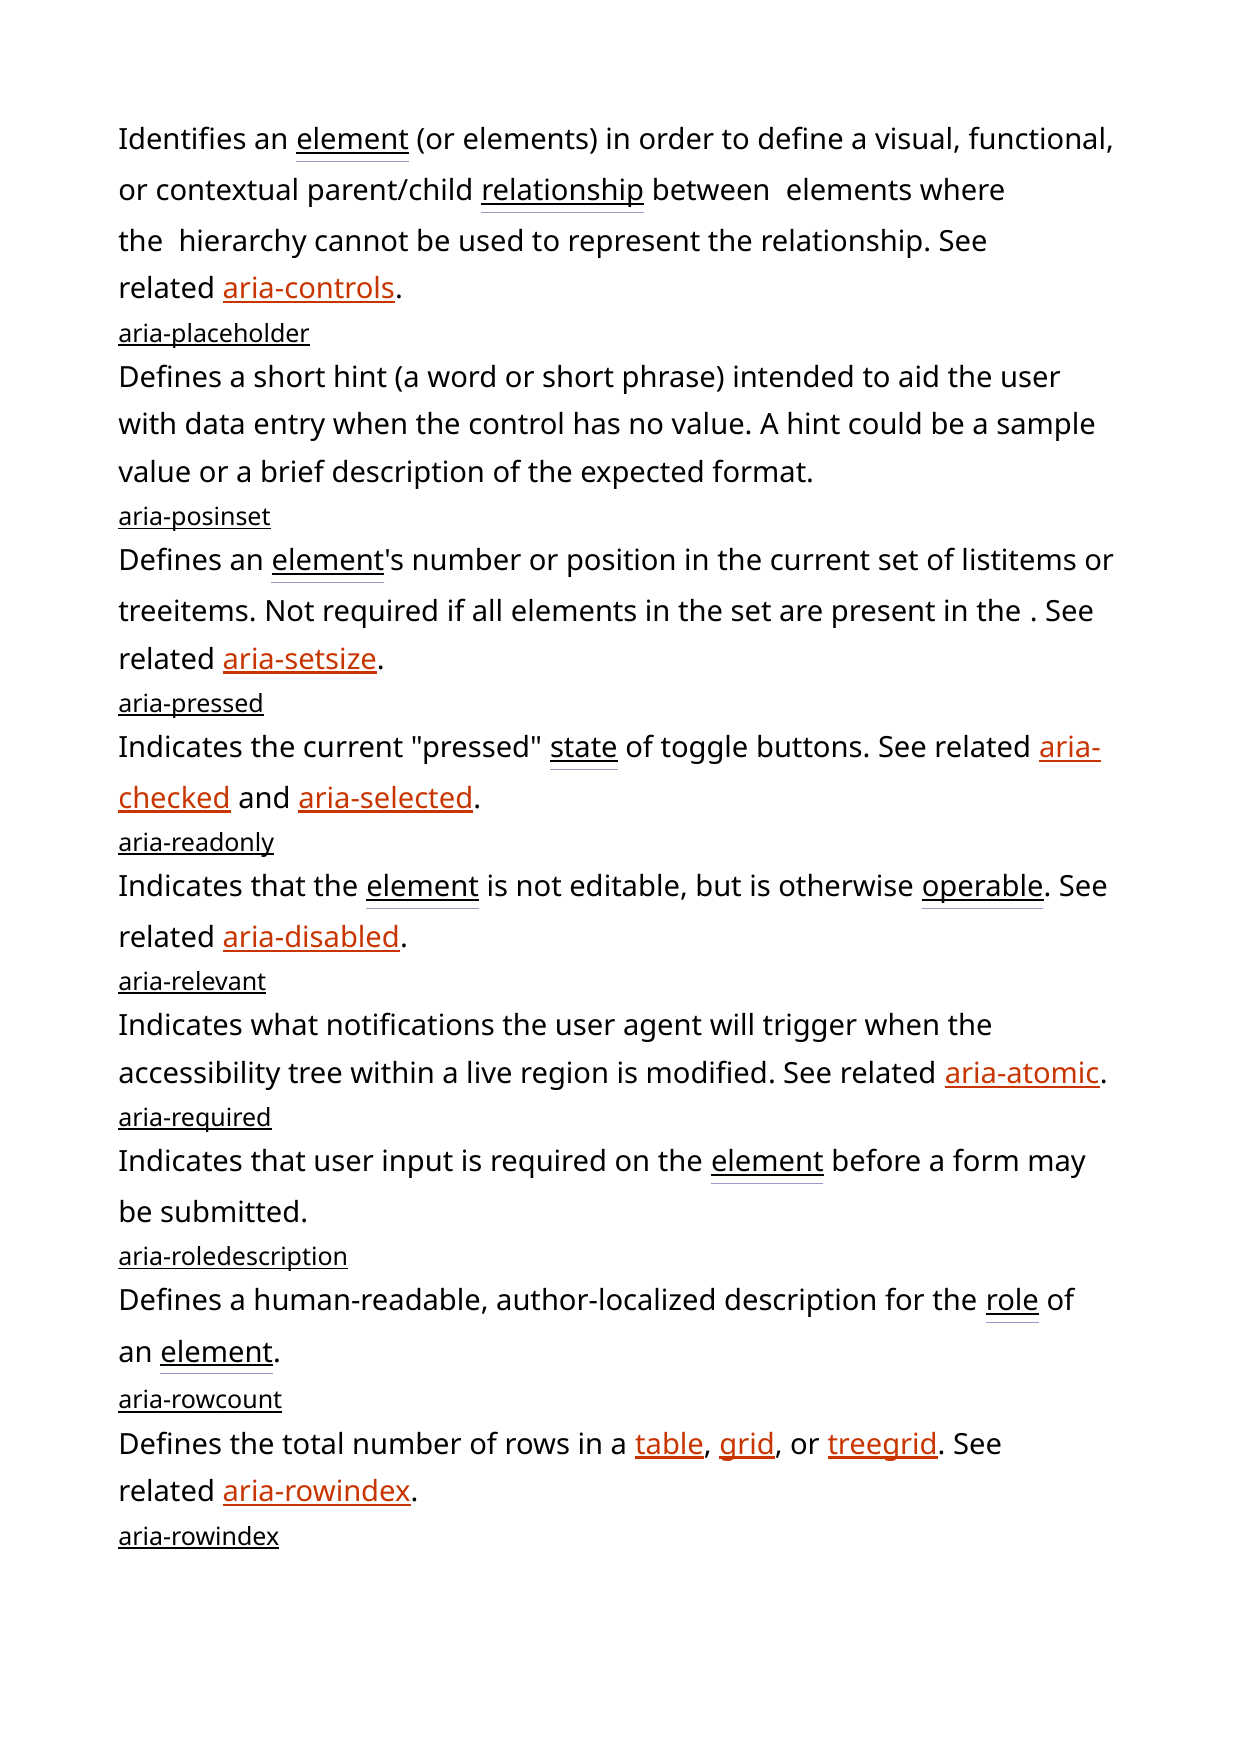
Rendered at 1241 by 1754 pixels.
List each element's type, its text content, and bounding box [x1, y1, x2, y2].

list Identifies an element (or elements) in order to define a visual, functional, or contextual parent/child relationship between elements where the hierarchy cannot be used to represent the relationship. See related aria-controls. [118, 118, 1122, 307]
subtitle aria-required [118, 1100, 1122, 1134]
subtitle aria-pressed [118, 686, 1122, 719]
list Indicates that the element is not editable, but is otherwise operable. See related aria-disabled. [118, 865, 1122, 956]
list Indicates what notifications the user agent will trigger when the accessibility tree within a live region is modified. See related aria-atomic. [118, 1004, 1122, 1092]
list Indicates that user input is required on the element before a form may be submitted. [118, 1141, 1122, 1231]
subtitle aria-readonly [118, 824, 1122, 859]
subtitle aria-rowindex [118, 1518, 1122, 1552]
list Defines a short hint (a word or short phrase) intended to aid the user with data entry when the control has no value. A hint could be a sample value or a brief description of the expected format. [118, 356, 1122, 491]
list Defines a human-readable, author-localized description for the role of an element. [118, 1279, 1122, 1373]
list Defines the total number of rows in a table, grid, or treegrid. See related aria-rowindex. [118, 1423, 1122, 1510]
subtitle aria-relevant [118, 964, 1122, 998]
list Indicates the current "pressed" state of toggle buttons. See related aria-checked and aria-selected. [118, 726, 1122, 817]
subtitle aria-placeholder [118, 315, 1122, 349]
subtitle aria-rowcount [118, 1382, 1122, 1416]
subtitle aria-roledescription [118, 1239, 1122, 1273]
list Defines an element's number or position in the current set of listitems or treeitems. Not required if all elements in the set are present in the . See related aria-setsize. [118, 540, 1122, 678]
subtitle aria-posinset [118, 499, 1122, 533]
